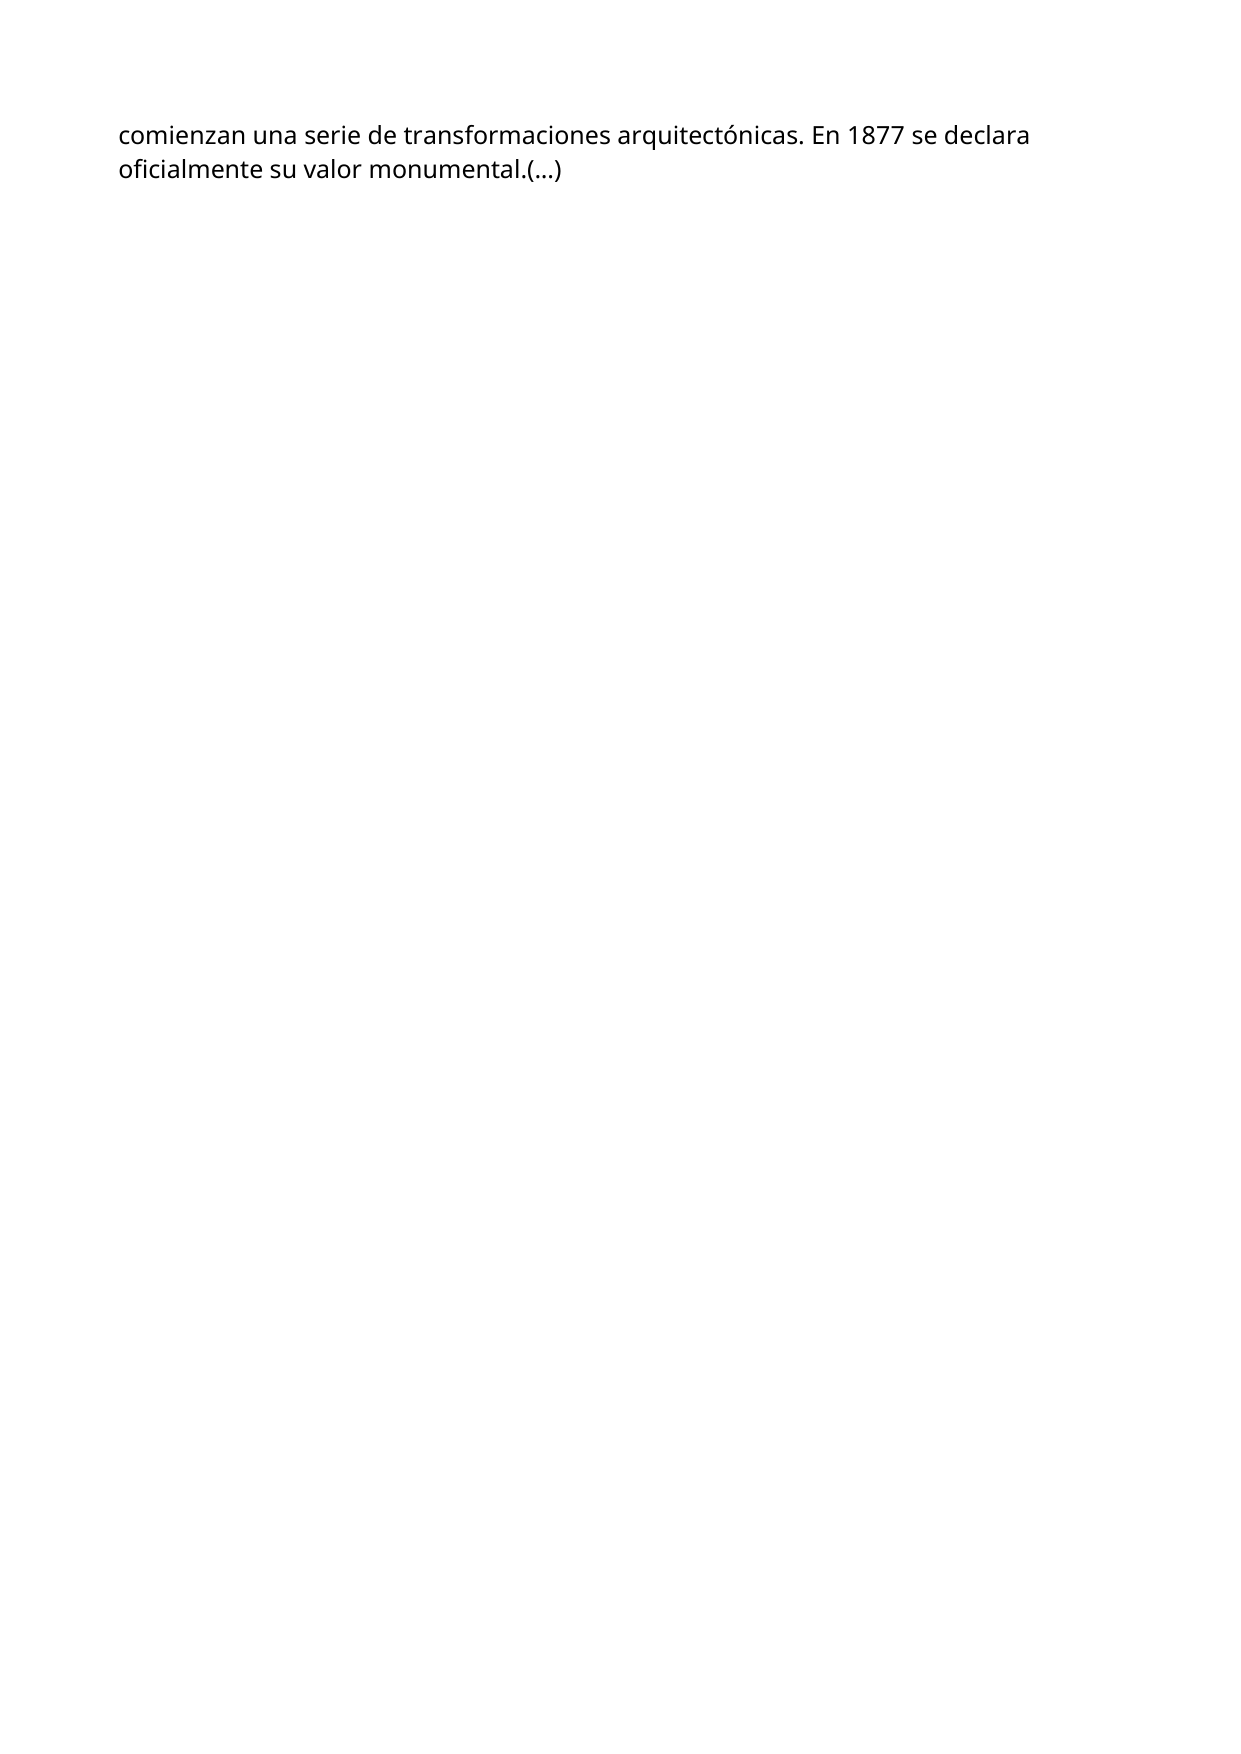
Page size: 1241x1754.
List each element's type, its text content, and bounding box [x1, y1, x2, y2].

text comienzan una serie de transformaciones arquitectónicas. En 1877 se declara oficialmente su valor monumental.(...) [118, 118, 1122, 186]
